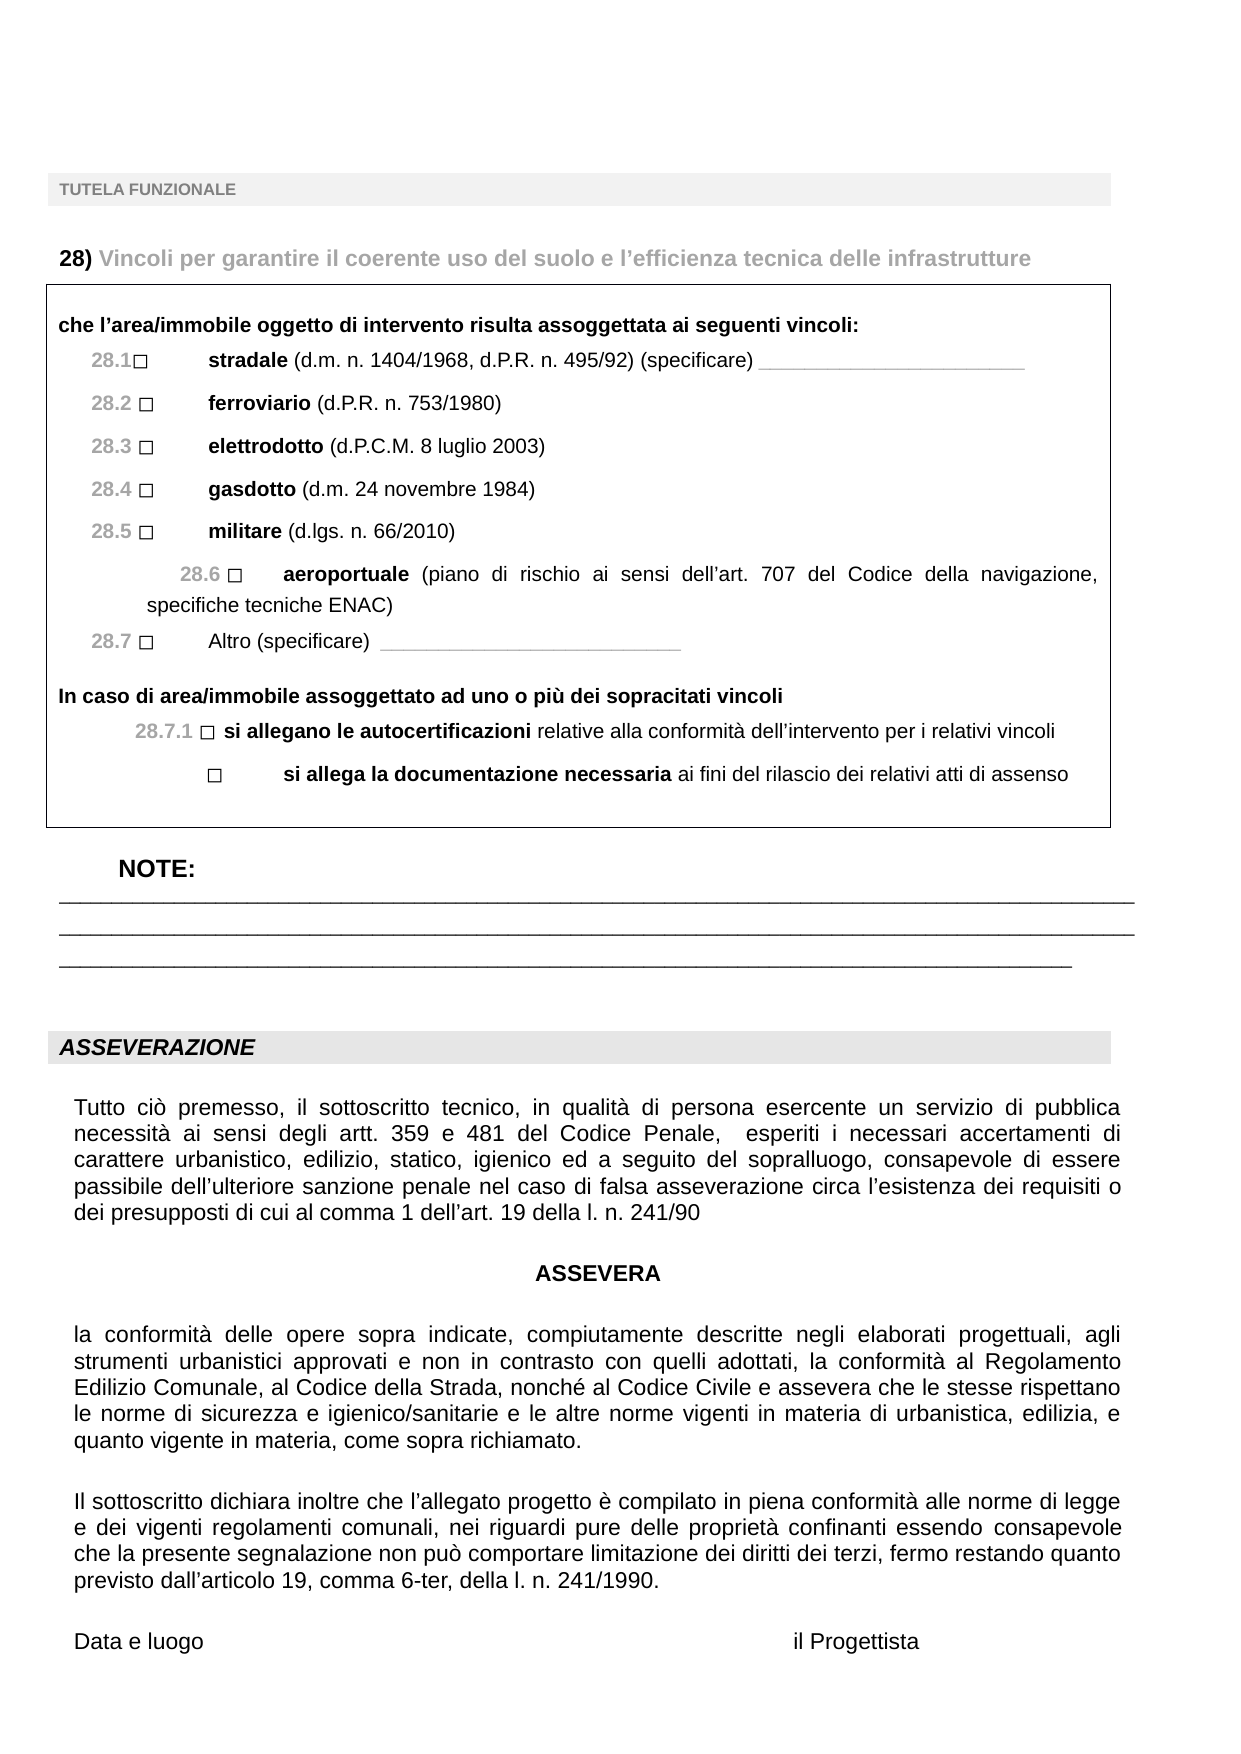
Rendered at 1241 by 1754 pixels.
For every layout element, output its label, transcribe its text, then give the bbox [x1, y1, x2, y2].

table_header ASSEVERAZIONE [48, 1031, 1111, 1064]
text la conformità delle opere sopra indicate, compiutamente descritte negli elaborati progettuali, agli strumenti urbanistici approvati e non in contrasto con quelli adottati, la conformità al Regolamento Edilizio Comunale, al Codice della Strada, nonché al Codice Civile e assevera che le stesse rispettano le norme di sicurezza e igienico/sanitarie e le altre norme vigenti in materia di urbanistica, edilizia, e quanto vigente in materia, come sopra richiamato. [74, 1321, 1122, 1453]
text Il sottoscritto dichiara inoltre che l’allegato progetto è compilato in piena conformità alle norme di legge e dei vigenti regolamenti comunali, nei riguardi pure delle proprietà confinanti essendo consapevole che la presente segnalazione non può comportare limitazione dei diritti dei terzi, fermo restando quanto previsto dall’articolo 19, comma 6-ter, della l. n. 241/1990. [74, 1488, 1122, 1593]
text 28) Vincoli per garantire il coerente uso del suolo e l’efficienza tecnica delle infrastrutture [59, 245, 1166, 271]
text NOTE: [118, 854, 1122, 883]
table_header TUTELA FUNZIONALE [48, 173, 1111, 206]
table_header che l’area/immobile oggetto di intervento risulta assoggettata ai seguenti vincoli: 28.1◻ stradale (d.m. n. 1404/1968, d.P.R. n. 495/92) (specificare) _______________________ 28.2 ◻ ferroviario (d.P.R. n. 753/1980) 28.3 ◻ elettrodotto (d.P.C.M. 8 luglio 2003) 28.4 ◻ gasdotto (d.m. 24 novembre 1984) 28.5 ◻ militare (d.lgs. n. 66/2010) 28.6 ◻ aeroportuale (piano di rischio ai sensi dell’art. 707 del Codice della navigazione, specifiche tecniche ENAC) 28.7 ◻ Altro (specificare) __________________________ In caso di area/immobile assoggettato ad uno o più dei sopracitati vincoli 28.7.1 ◻ si allegano le autocertificazioni relative alla conformità dell’intervento per i relativi vincoli ◻ si allega la documentazione necessaria ai fini del rilascio dei relativi atti di assenso [47, 285, 1110, 827]
text _______________________________________________________________________________________________________________________________________________________________________________________________________________________________________________________________________________________________________________ [59, 883, 1137, 969]
text ASSEVERA [74, 1260, 1122, 1287]
text Data e luogo il Progettista [74, 1628, 1122, 1654]
text Tutto ciò premesso, il sottoscritto tecnico, in qualità di persona esercente un servizio di pubblica necessità ai sensi degli artt. 359 e 481 del Codice Penale, esperiti i necessari accertamenti di carattere urbanistico, edilizio, statico, igienico ed a seguito del sopralluogo, consapevole di essere passibile dell’ulteriore sanzione penale nel caso di falsa asseverazione circa l’esistenza dei requisiti o dei presupposti di cui al comma 1 dell’art. 19 della l. n. 241/90 [74, 1094, 1122, 1226]
